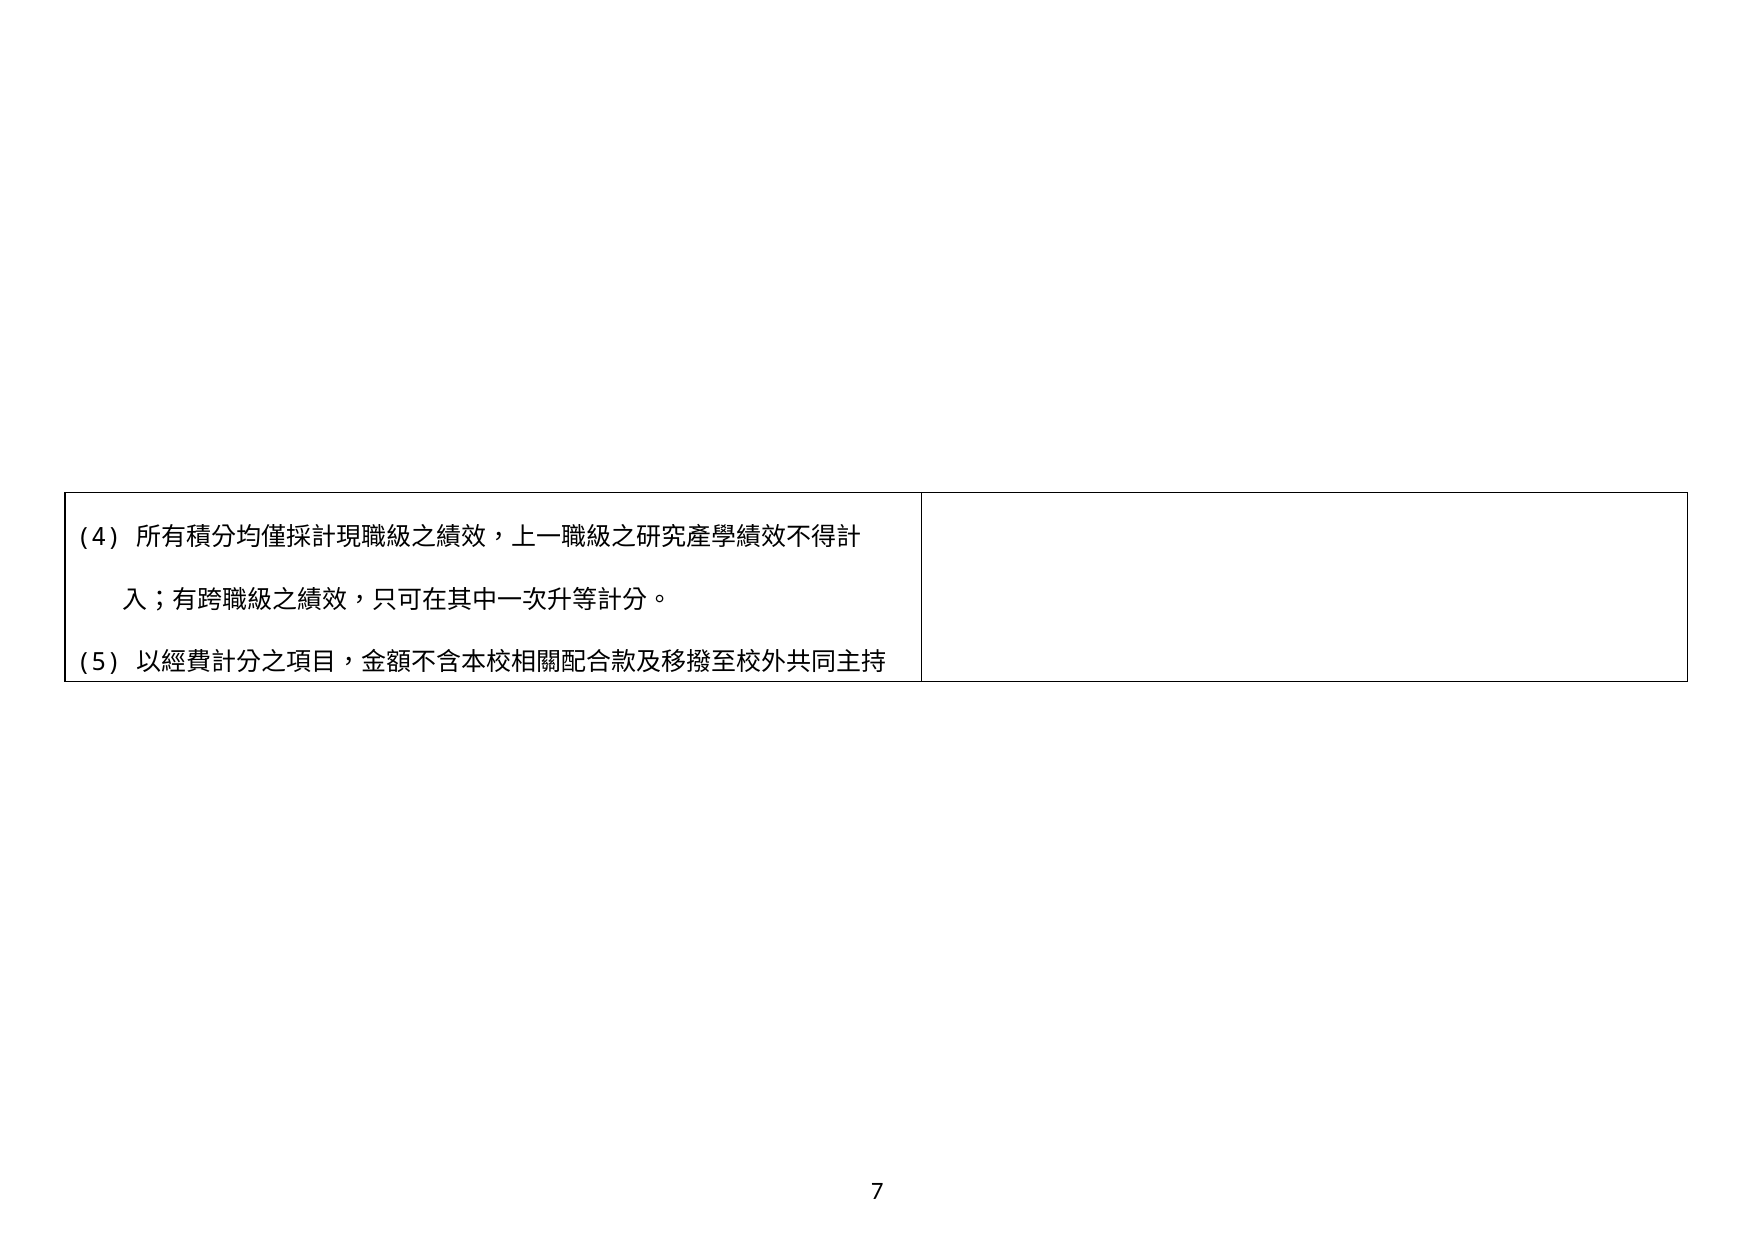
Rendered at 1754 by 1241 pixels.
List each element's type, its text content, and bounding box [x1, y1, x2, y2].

table_cell [922, 493, 1687, 681]
table_cell (4) 所有積分均僅採計現職級之績效，上一職級之研究產學績效不得計入；有跨職級之績效，只可在其中一次升等計分。 (5) 以經費計分之項目，金額不含本校相關配合款及移撥至校外共同主持 [66, 493, 921, 681]
